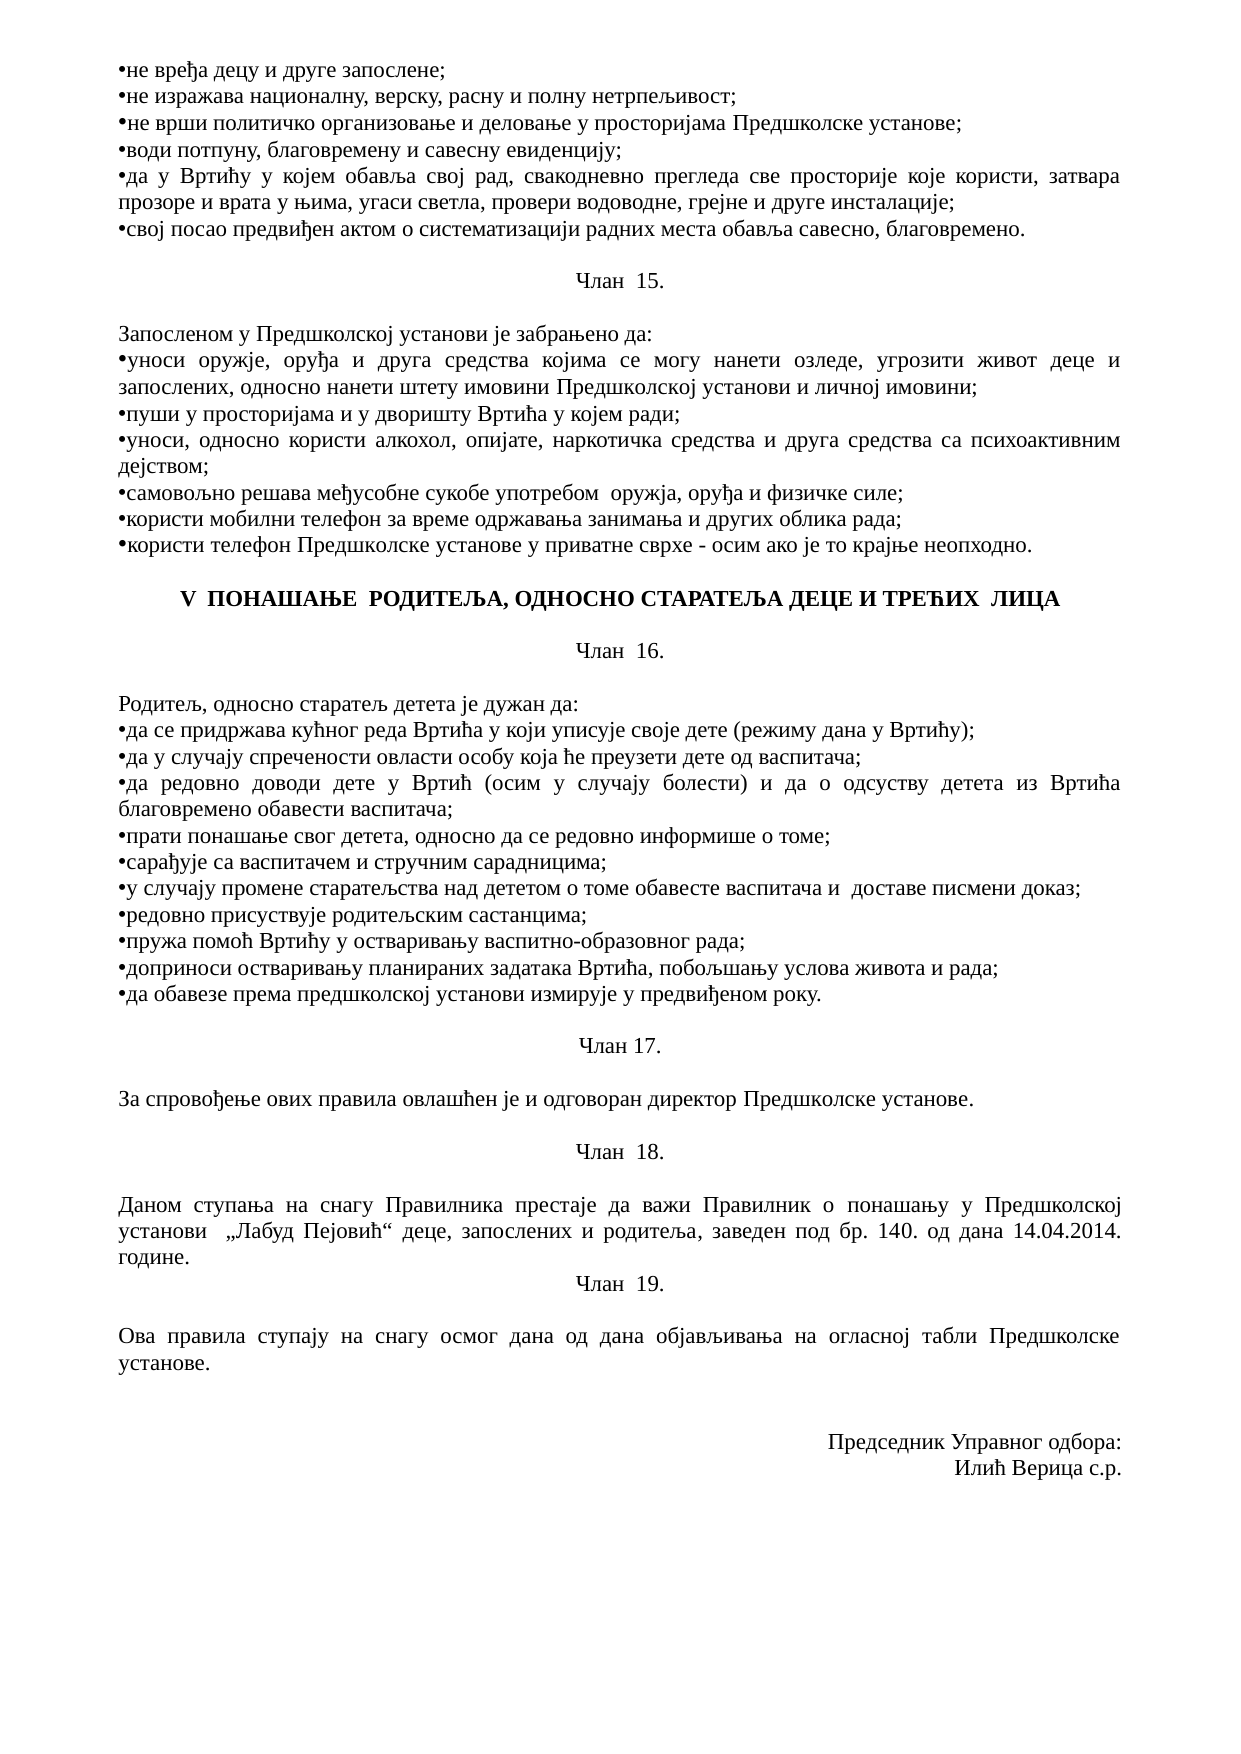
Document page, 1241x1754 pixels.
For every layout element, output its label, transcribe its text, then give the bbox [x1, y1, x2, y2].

list уноси оружје, оруђа и друга средства којима се могу нанети озледе, угрозити живот деце и запослених, односно нанети штету имовини Предшколској установи и личној имовини; [118, 347, 1122, 400]
list пуши у просторијама и у дворишту Вртића у којем ради; [118, 400, 1122, 426]
text Члан 15. [118, 267, 1122, 294]
text Ова правила ступају на снагу осмог дана од дана објављивања на огласној табли Предшколске установе. [118, 1322, 1122, 1375]
list не вређа децу и друге запослене; [118, 56, 1122, 83]
text V ПОНАШАЊЕ РОДИТЕЉА, ОДНОСНО СТАРАТЕЉА ДЕЦЕ И ТРЕЋИХ ЛИЦА [118, 584, 1122, 611]
list самовољно решава међусобне сукобе употребом оружја, оруђа и физичке силе; [118, 479, 1122, 505]
list доприноси остваривању планираних задатака Вртића, побољшању услова живота и рада; [118, 953, 1122, 980]
list да у Вртићу у којем обавља свој рад, свакодневно прегледа све просторије које користи, затвара прозоре и врата у њима, угаси светла, провери водоводне, грејне и друге инсталације; [118, 162, 1122, 215]
list да редовно доводи дете у Вртић (осим у случају болести) и да о одсуству детета из Вртића благовремено обавести васпитача; [118, 769, 1122, 822]
list користи мобилни телефон за време одржавања занимања и других облика рада; [118, 505, 1122, 531]
list уноси, односно користи алкохол, опијате, наркотичка средства и друга средства са психоактивним дејством; [118, 426, 1122, 479]
list редовно присуствује родитељским састанцима; [118, 901, 1122, 927]
text Запосленом у Предшколској установи је забрањено да: [118, 320, 1122, 347]
list прати понашање свог детета, односно да се редовно информише о томе; [118, 822, 1122, 848]
text Члан 18. [118, 1138, 1122, 1164]
text Илић Верица с.р. [118, 1454, 1122, 1481]
list да се придржава кућног реда Вртића у који уписује своје дете (режиму дана у Вртићу); [118, 716, 1122, 743]
list води потпуну, благовремену и савесну евиденцију; [118, 136, 1122, 162]
list не изражава националну, верску, расну и полну нетрпељивост; [118, 83, 1122, 109]
list користи телефон Предшколске установе у приватне сврхе - осим ако је то крајње неопходно. [118, 531, 1122, 558]
text Члан 17. [118, 1033, 1122, 1059]
list пружа помоћ Вртићу у остваривању васпитно-образовног рада; [118, 927, 1122, 953]
list свој посао предвиђен актом о систематизацији радних места обавља савесно, благовремено. [118, 215, 1122, 241]
text За спровођење ових правила овлашћен је и одговоран директор Предшколске установе. [118, 1085, 1122, 1112]
text Председник Управног одбора: [118, 1428, 1122, 1454]
list у случају промене старатељства над дететом о томе обавесте васпитача и доставе писмени доказ; [118, 874, 1122, 901]
text Даном ступања на снагу Правилника престаје да важи Правилник о понашању у Предшколској установи „Лабуд Пејовић“ деце, запослених и родитеља, заведен под бр. 140. од дана 14.04.2014. године. [118, 1191, 1122, 1270]
text Члан 16. [118, 637, 1122, 664]
list да у случају спречености овласти особу која ће преузети дете од васпитача; [118, 743, 1122, 769]
list не врши политичко организовање и деловање у просторијама Предшколске установе; [118, 109, 1122, 136]
text Члан 19. [118, 1270, 1122, 1296]
list сарађује са васпитачем и стручним сарадницима; [118, 848, 1122, 874]
text Родитељ, односно старатељ детета је дужан да: [118, 690, 1122, 716]
list да обавезе према предшколској установи измирује у предвиђеном року. [118, 980, 1122, 1006]
